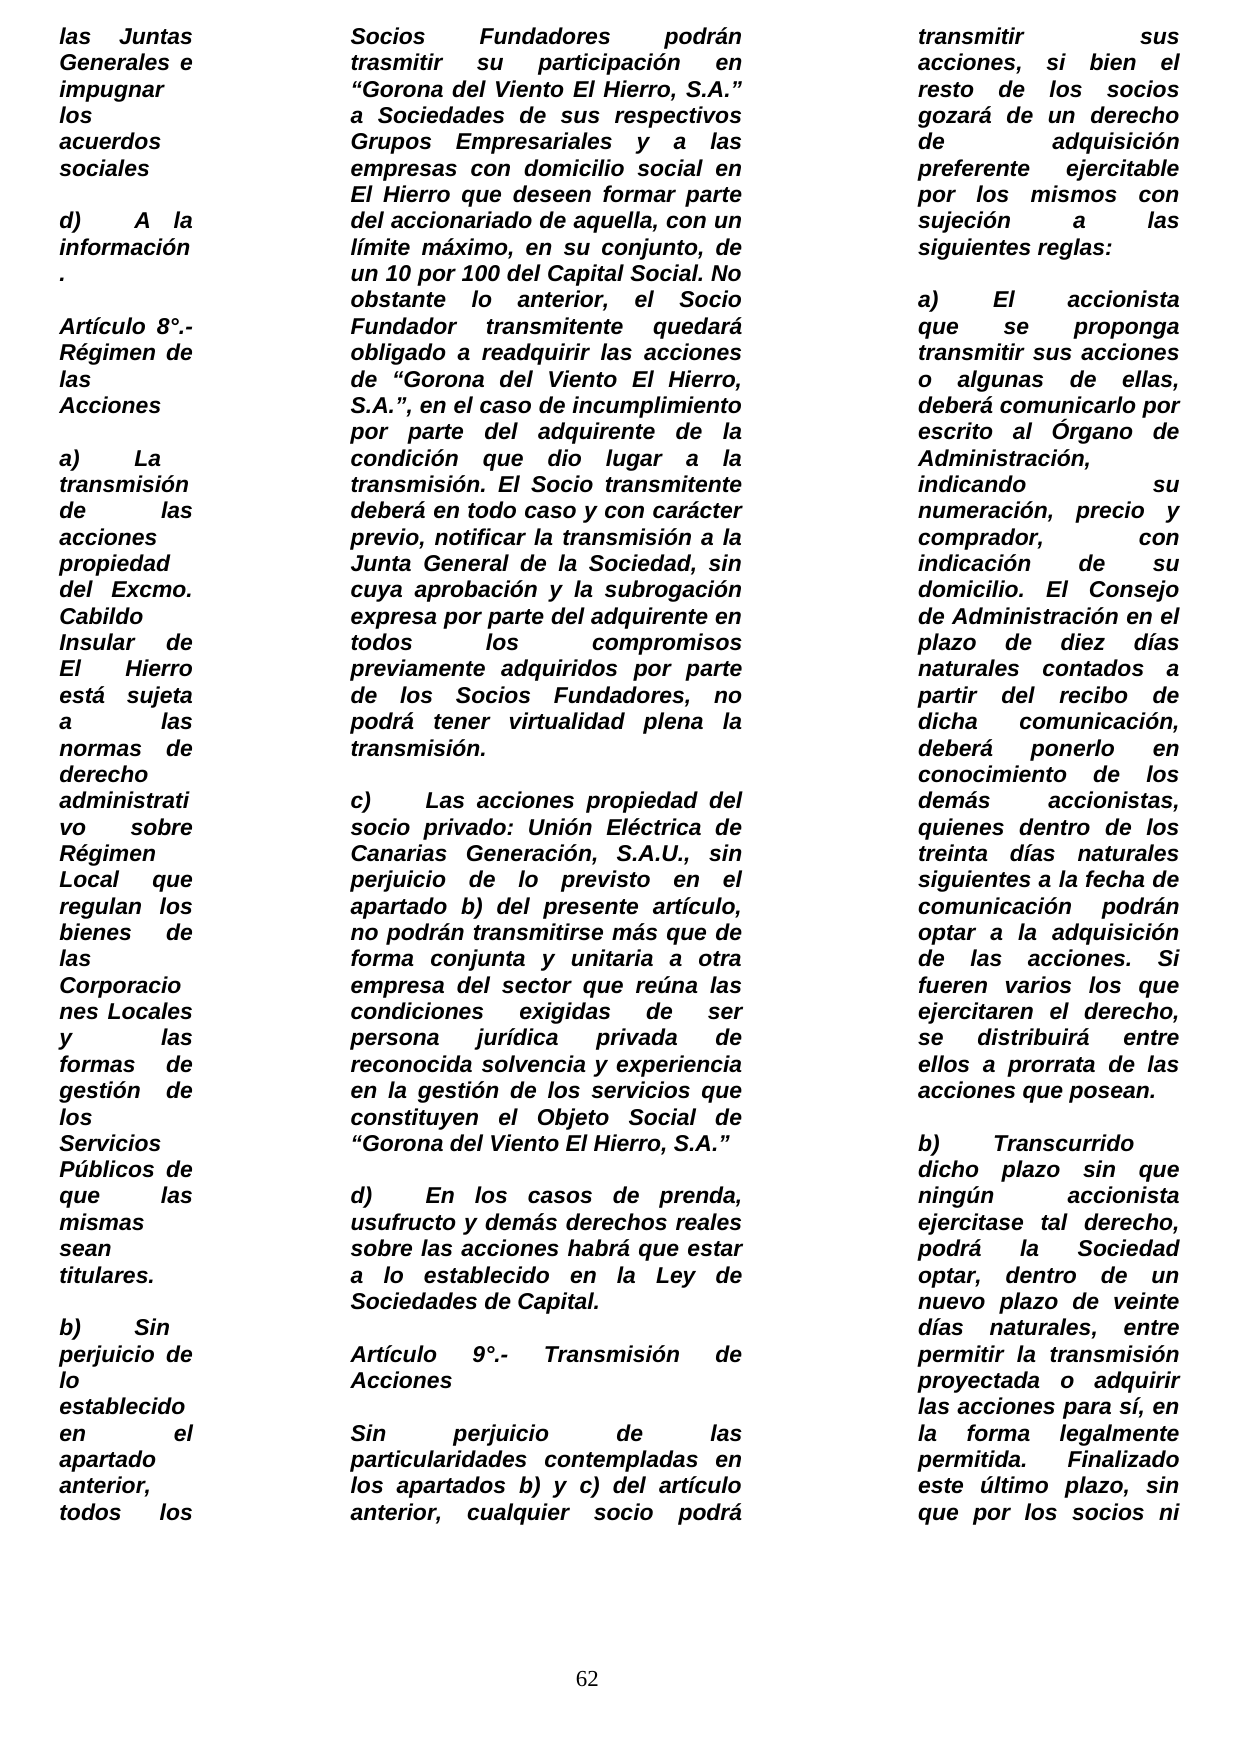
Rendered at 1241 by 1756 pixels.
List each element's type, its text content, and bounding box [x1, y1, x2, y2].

list La transmisión de las acciones propiedad del Excmo. Cabildo Insular de El Hierro está sujeta a las normas de derecho administrativo sobre Régimen Local que regulan los bienes de las Corporaciones Locales y las formas de gestión de los Servicios Públicos de que las mismas sean titulares. [59, 444, 195, 1288]
list Sin perjuicio de lo establecido en el apartado anterior, todos los [59, 1314, 195, 1525]
list En los casos de prenda, usufructo y demás derechos reales sobre las acciones habrá que estar a lo establecido en la Ley de Sociedades de Capital. [350, 1182, 744, 1314]
text transmitir sus acciones, si bien el resto de los socios gozará de un derecho de adquisición preferente ejercitable por los mismos con sujeción a las siguientes reglas: [918, 23, 1182, 260]
list Socios Fundadores podrán trasmitir su participación en “Gorona del Viento El Hierro, S.A.” a Sociedades de sus respectivos Grupos Empresariales y a las empresas con domicilio social en El Hierro que deseen formar parte del accionariado de aquella, con un límite máximo, en su conjunto, de un 10 por 100 del Capital Social. No obstante lo anterior, el Socio Fundador transmitente quedará obligado a readquirir las acciones de “Gorona del Viento El Hierro, S.A.”, en el caso de incumplimiento por parte del adquirente de la condición que dio lugar a la transmisión. El Socio transmitente deberá en todo caso y con carácter previo, notificar la transmisión a la Junta General de la Sociedad, sin cuya aprobación y la subrogación expresa por parte del adquirente en todos los compromisos previamente adquiridos por parte de los Socios Fundadores, no podrá tener virtualidad plena la transmisión. [350, 23, 744, 761]
list Transcurrido dicho plazo sin que ningún accionista ejercitase tal derecho, podrá la Sociedad optar, dentro de un nuevo plazo de veinte días naturales, entre permitir la transmisión proyectada o adquirir las acciones para sí, en la forma legalmente permitida. Finalizado este último plazo, sin que por los socios ni [918, 1130, 1182, 1525]
list El accionista que se proponga transmitir sus acciones o algunas de ellas, deberá comunicarlo por escrito al Órgano de Administración, indicando su numeración, precio y comprador, con indicación de su domicilio. El Consejo de Administración en el plazo de diez días naturales contados a partir del recibo de dicha comunicación, deberá ponerlo en conocimiento de los demás accionistas, quienes dentro de los treinta días naturales siguientes a la fecha de comunicación podrán optar a la adquisición de las acciones. Si fueren varios los que ejercitaren el derecho, se distribuirá entre ellos a prorrata de las acciones que posean. [918, 286, 1182, 1103]
text Artículo 9°.- Transmisión de Acciones [350, 1341, 744, 1393]
text Artículo 8°.- Régimen de las Acciones [59, 313, 195, 418]
list las Juntas Generales e impugnar los acuerdos sociales [59, 23, 195, 181]
list Las acciones propiedad del socio privado: Unión Eléctrica de Canarias Generación, S.A.U., sin perjuicio de lo previsto en el apartado b) del presente artículo, no podrán transmitirse más que de forma conjunta y unitaria a otra empresa del sector que reúna las condiciones exigidas de ser persona jurídica privada de reconocida solvencia y experiencia en la gestión de los servicios que constituyen el Objeto Social de “Gorona del Viento El Hierro, S.A.” [350, 787, 744, 1156]
list A la información. [59, 207, 195, 286]
text Sin perjuicio de las particularidades contempladas en los apartados b) y c) del artículo anterior, cualquier socio podrá [350, 1420, 744, 1525]
